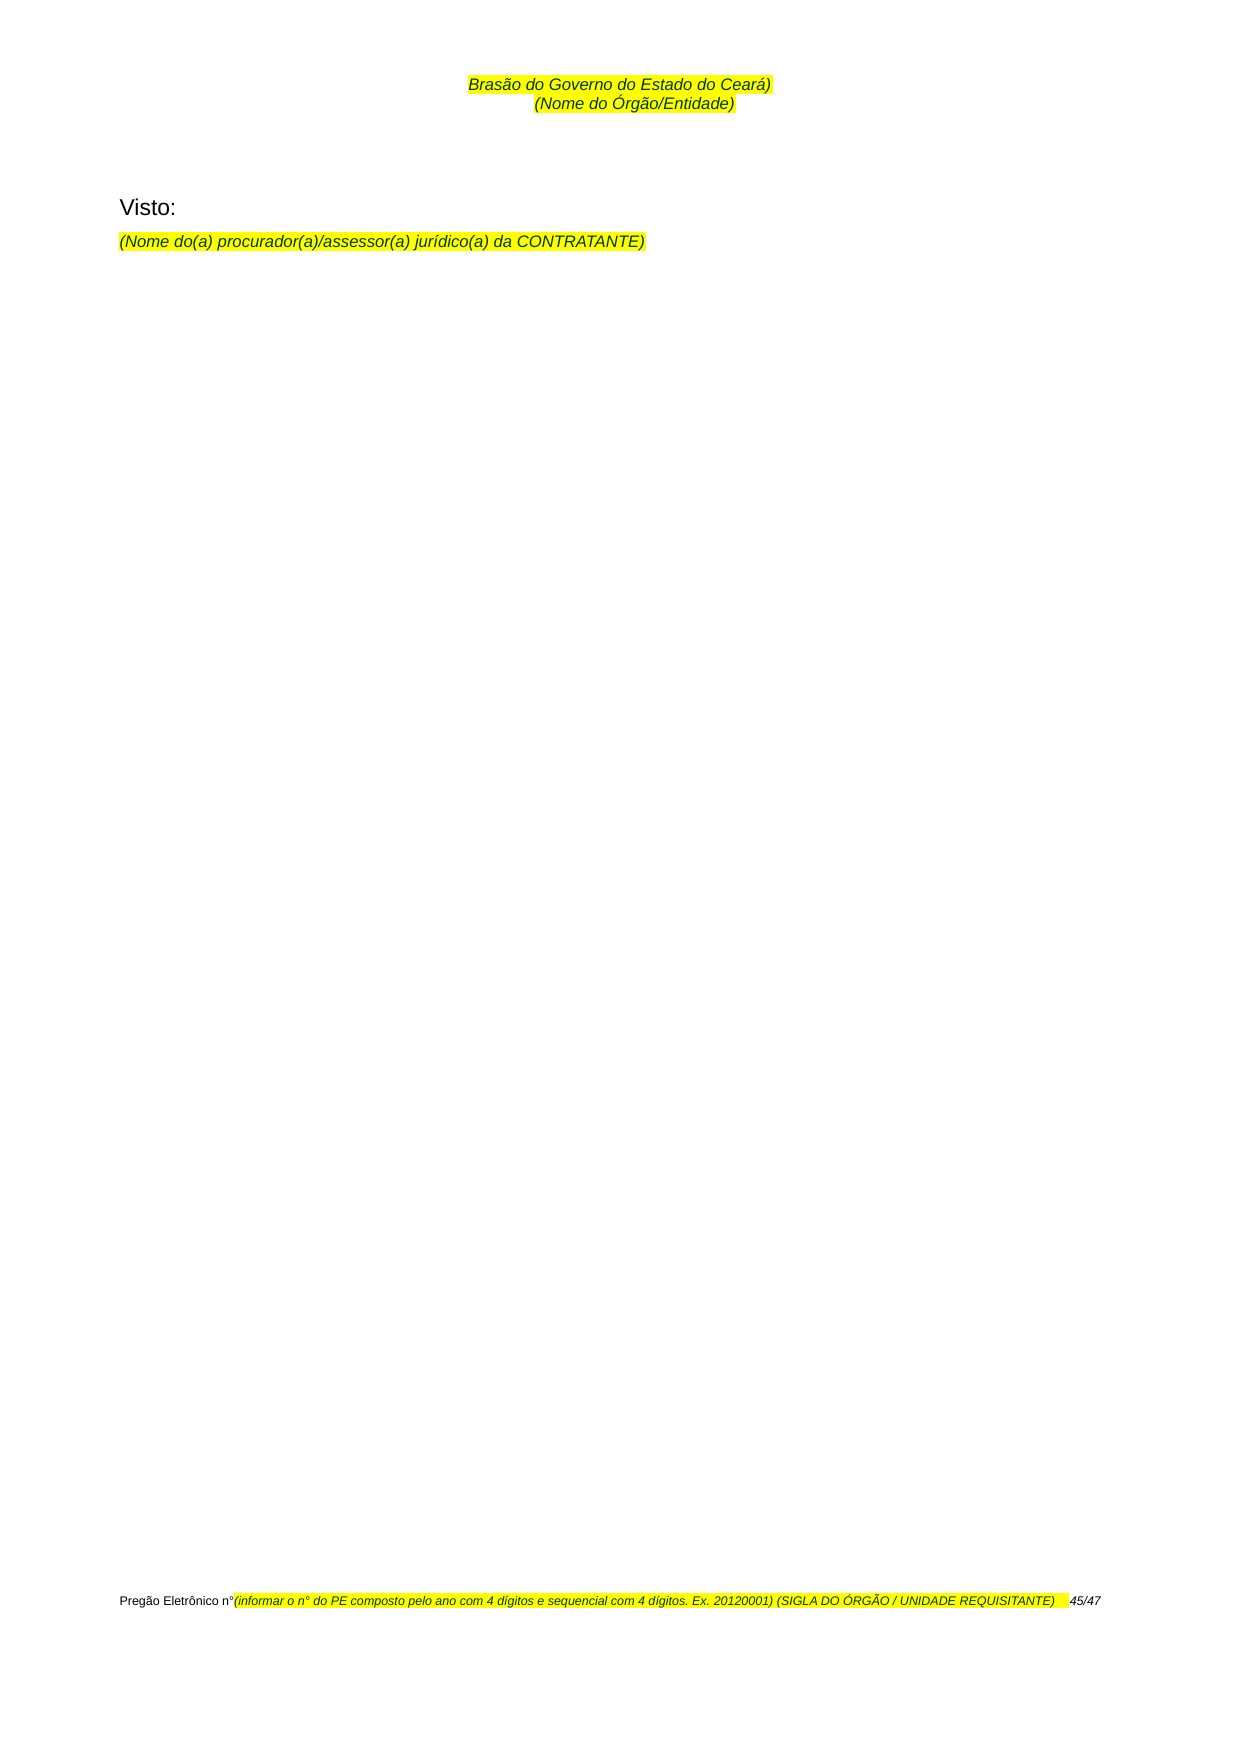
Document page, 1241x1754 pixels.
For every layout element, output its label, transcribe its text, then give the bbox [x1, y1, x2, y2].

text (Nome do(a) procurador(a)/assessor(a) jurídico(a) da CONTRATANTE) [119, 232, 1121, 251]
text Visto: [119, 194, 1121, 220]
